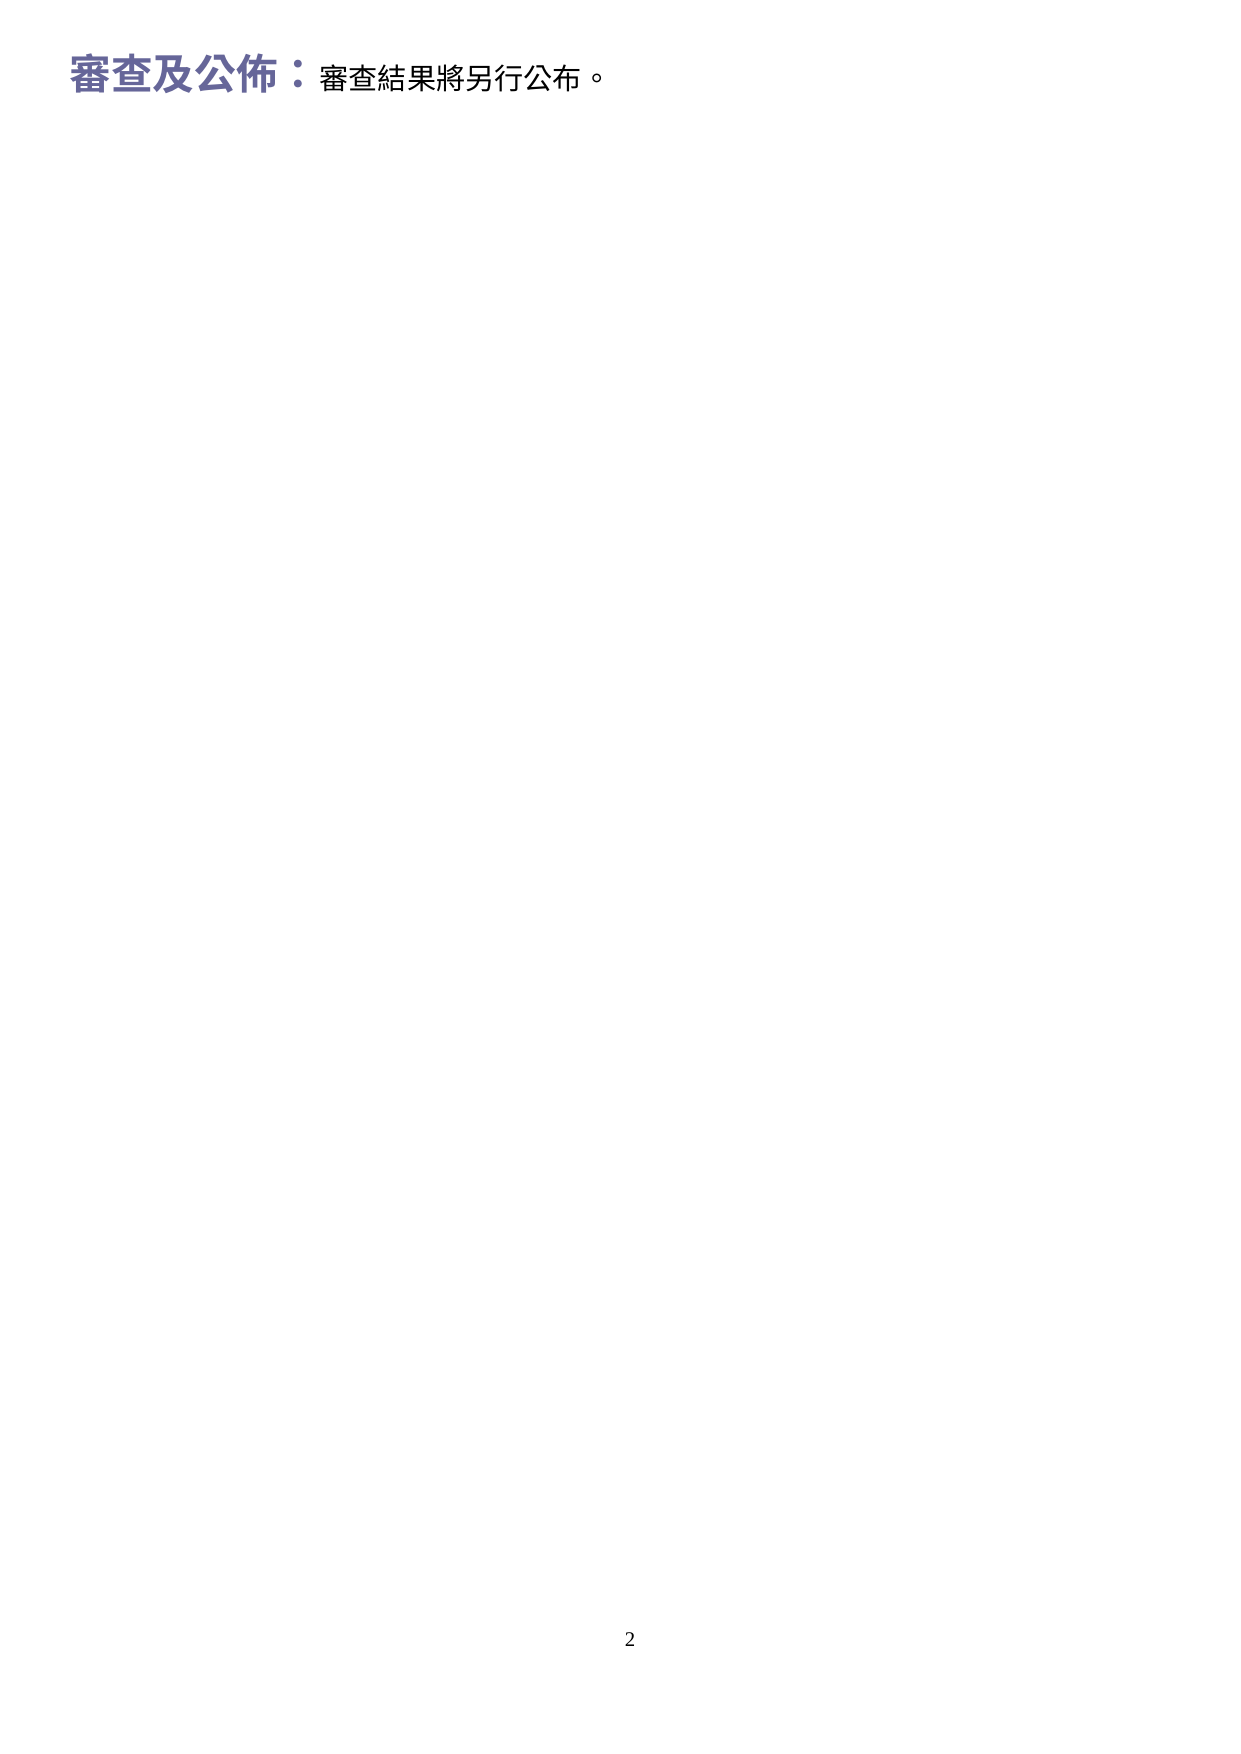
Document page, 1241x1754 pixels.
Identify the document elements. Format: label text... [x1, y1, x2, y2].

text 審查及公佈：審查結果將另行公布。 [69, 34, 1200, 109]
